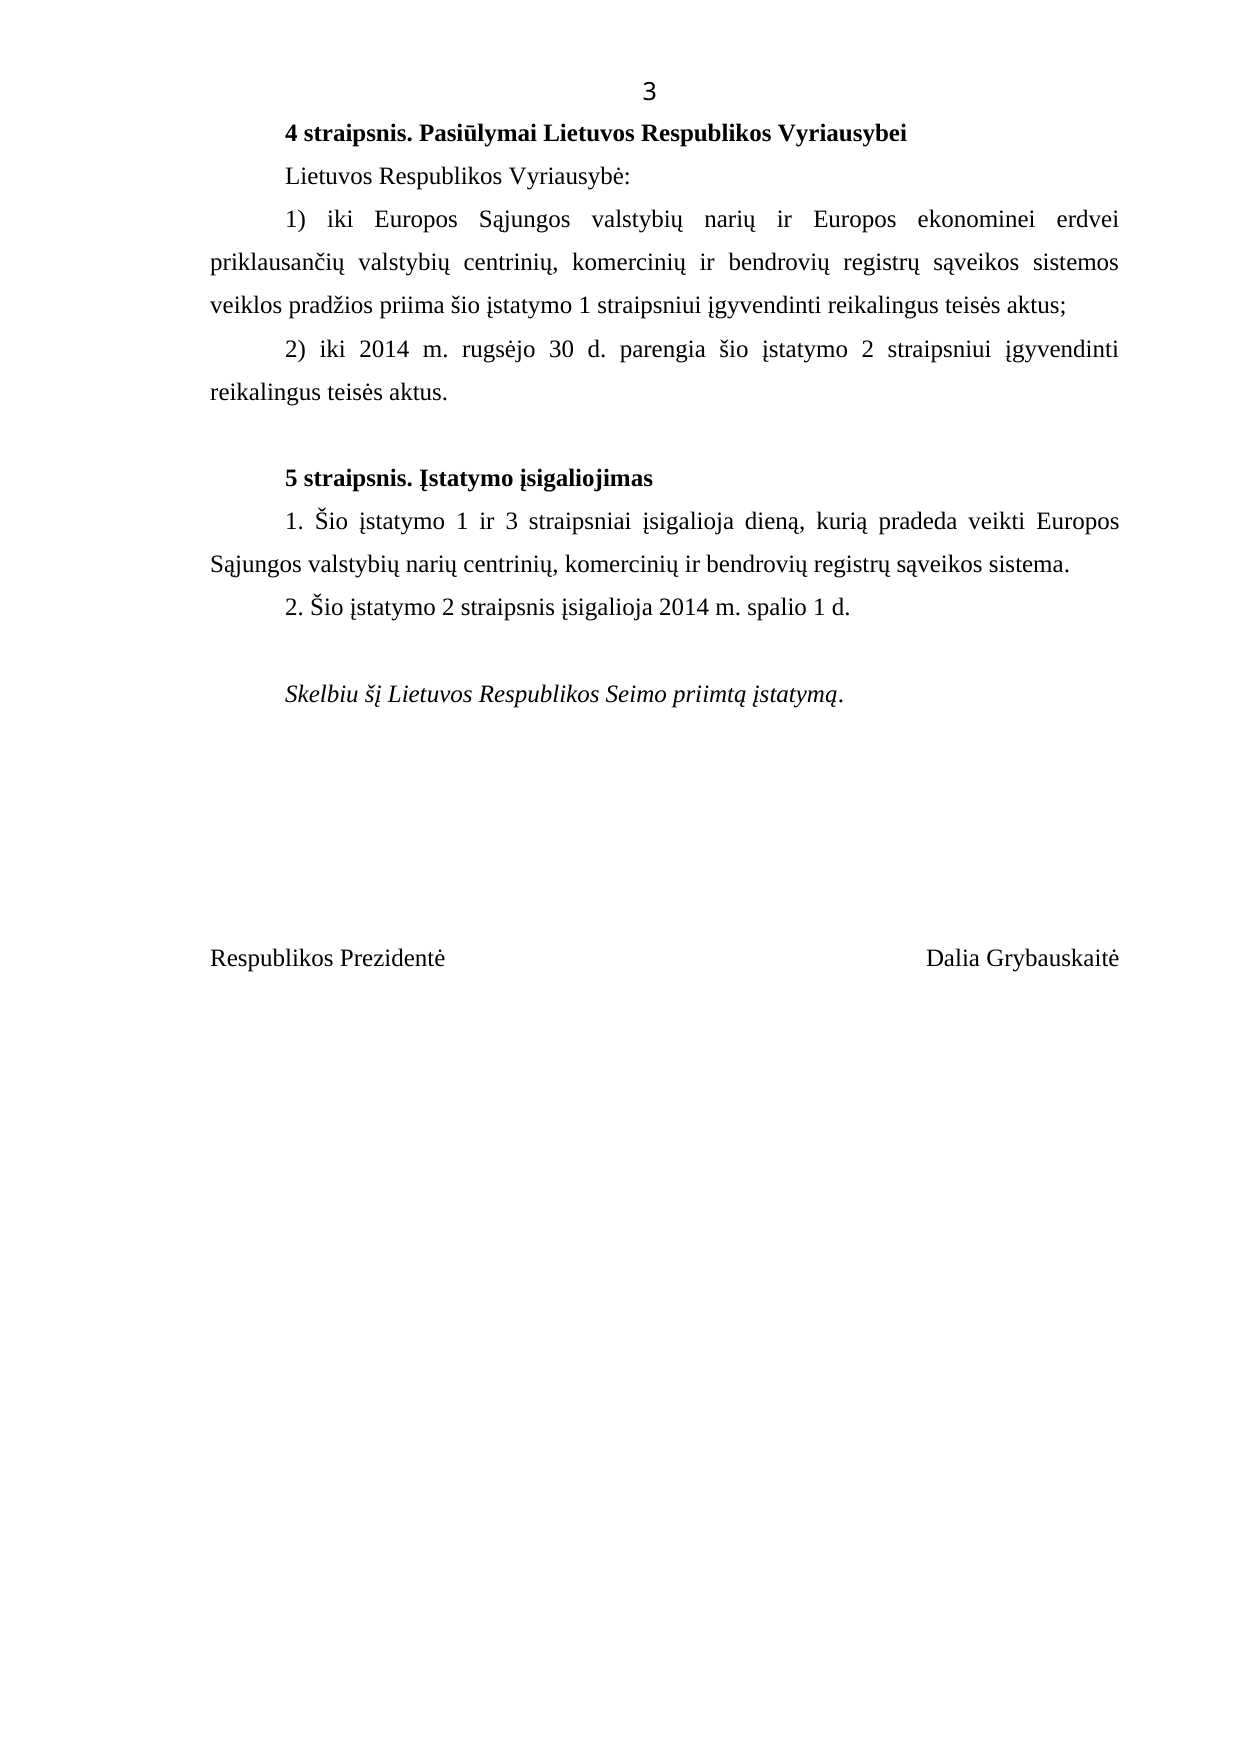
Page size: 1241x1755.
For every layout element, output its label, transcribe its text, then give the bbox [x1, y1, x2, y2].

text Respublikos Prezidentė Dalia Grybauskaitė [210, 943, 1120, 972]
text Lietuvos Respublikos Vyriausybė: [210, 161, 1120, 190]
text 2. Šio įstatymo 2 straipsnis įsigalioja 2014 m. spalio 1 d. [210, 592, 1120, 621]
text 1) iki Europos Sąjungos valstybių narių ir Europos ekonominei erdvei priklausančių valstybių centrinių, komercinių ir bendrovių registrų sąveikos sistemos veiklos pradžios priima šio įstatymo 1 straipsniui įgyvendinti reikalingus teisės aktus; [210, 204, 1120, 319]
text 4 straipsnis. Pasiūlymai Lietuvos Respublikos Vyriausybei [210, 118, 1120, 147]
text 1. Šio įstatymo 1 ir 3 straipsniai įsigalioja dieną, kurią pradeda veikti Europos Sąjungos valstybių narių centrinių, komercinių ir bendrovių registrų sąveikos sistema. [210, 506, 1120, 578]
text Skelbiu šį Lietuvos Respublikos Seimo priimtą įstatymą. [210, 679, 1120, 707]
text 5 straipsnis. Įstatymo įsigaliojimas [210, 463, 1120, 492]
text 2) iki 2014 m. rugsėjo 30 d. parengia šio įstatymo 2 straipsniui įgyvendinti reikalingus teisės aktus. [210, 334, 1120, 406]
